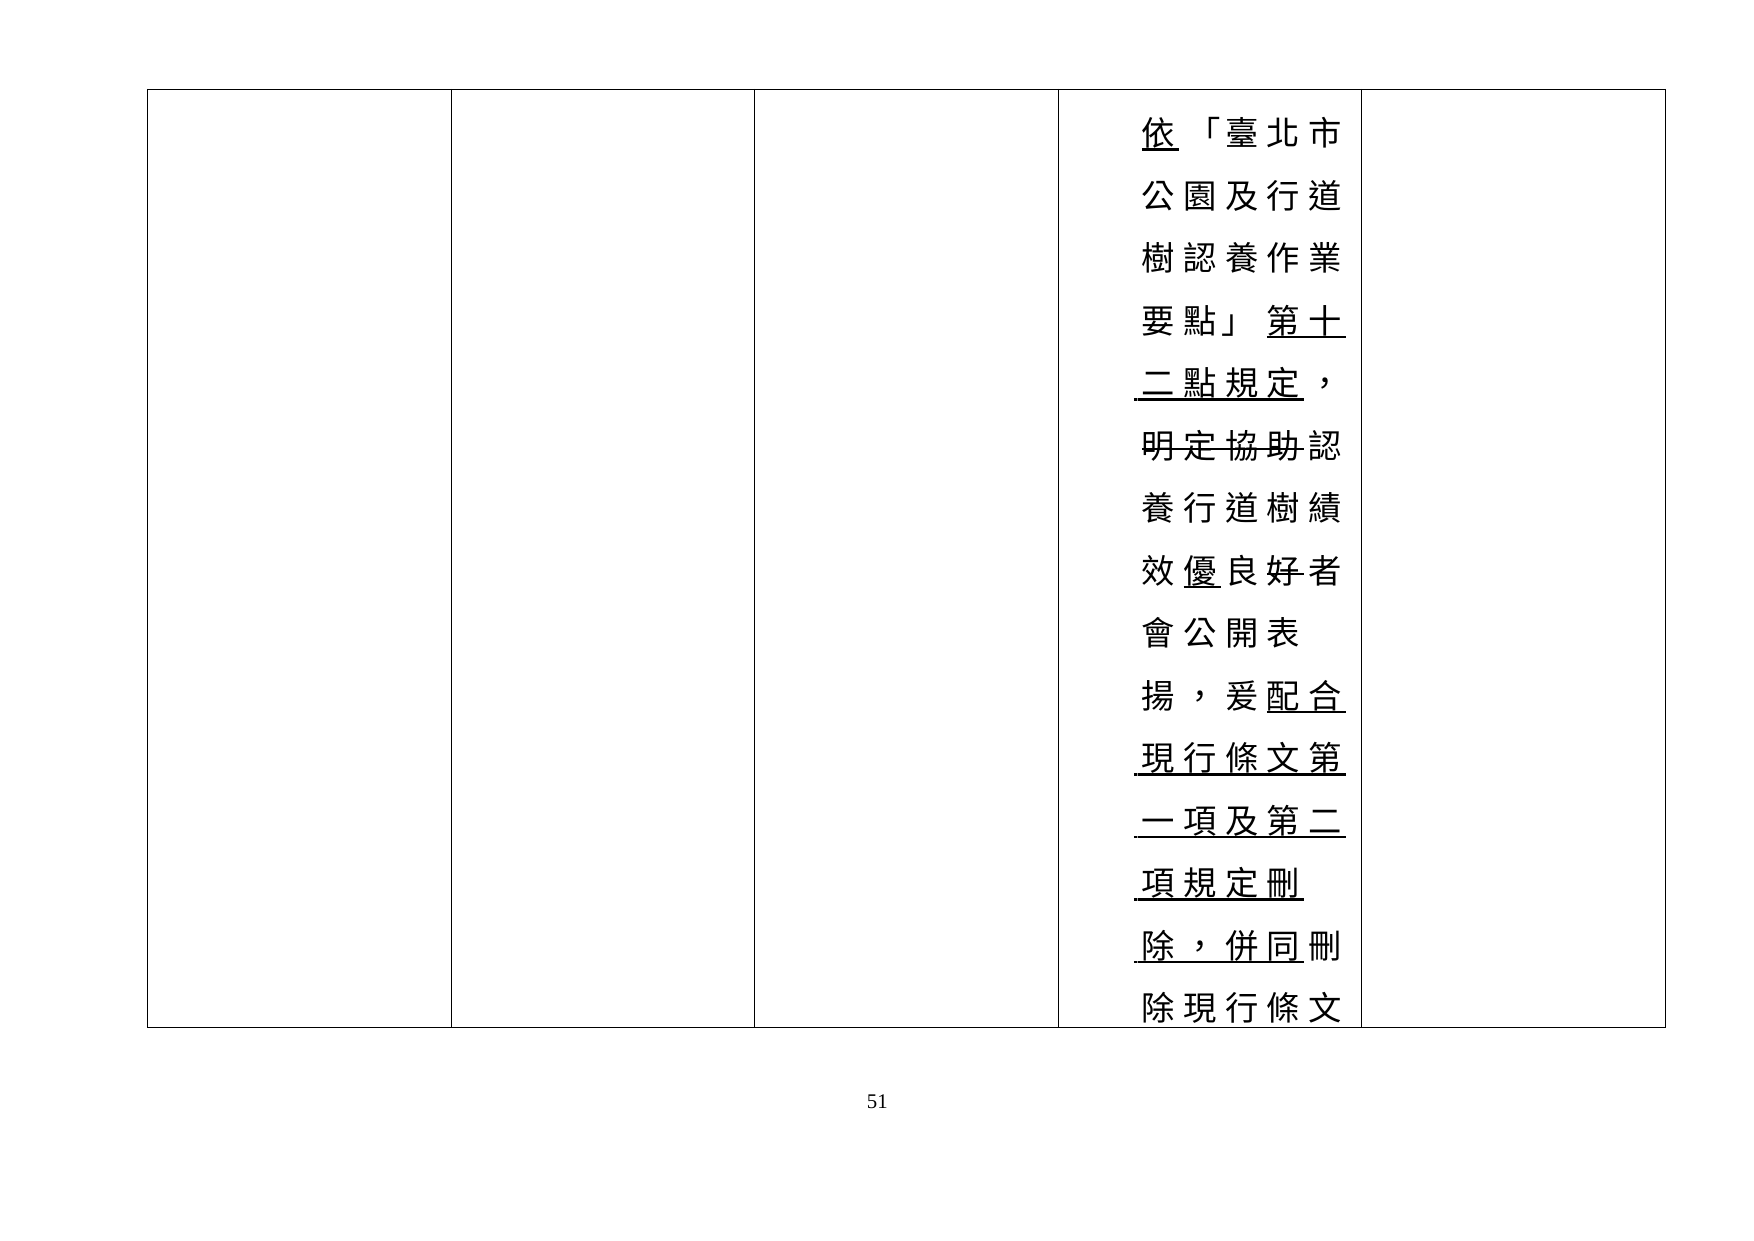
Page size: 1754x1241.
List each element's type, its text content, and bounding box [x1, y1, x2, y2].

table_cell [452, 90, 754, 1027]
table_cell [148, 90, 451, 1027]
table_cell [1362, 90, 1665, 1027]
table_cell [755, 90, 1058, 1027]
table_cell 依「臺北市公園及行道樹認養作業要點」第十二點規定，明定協助認養行道樹績效優良好者會公開表揚，爰配合現行條文第一項及第二項規定刪除，併同刪除現行條文 [1059, 90, 1361, 1027]
